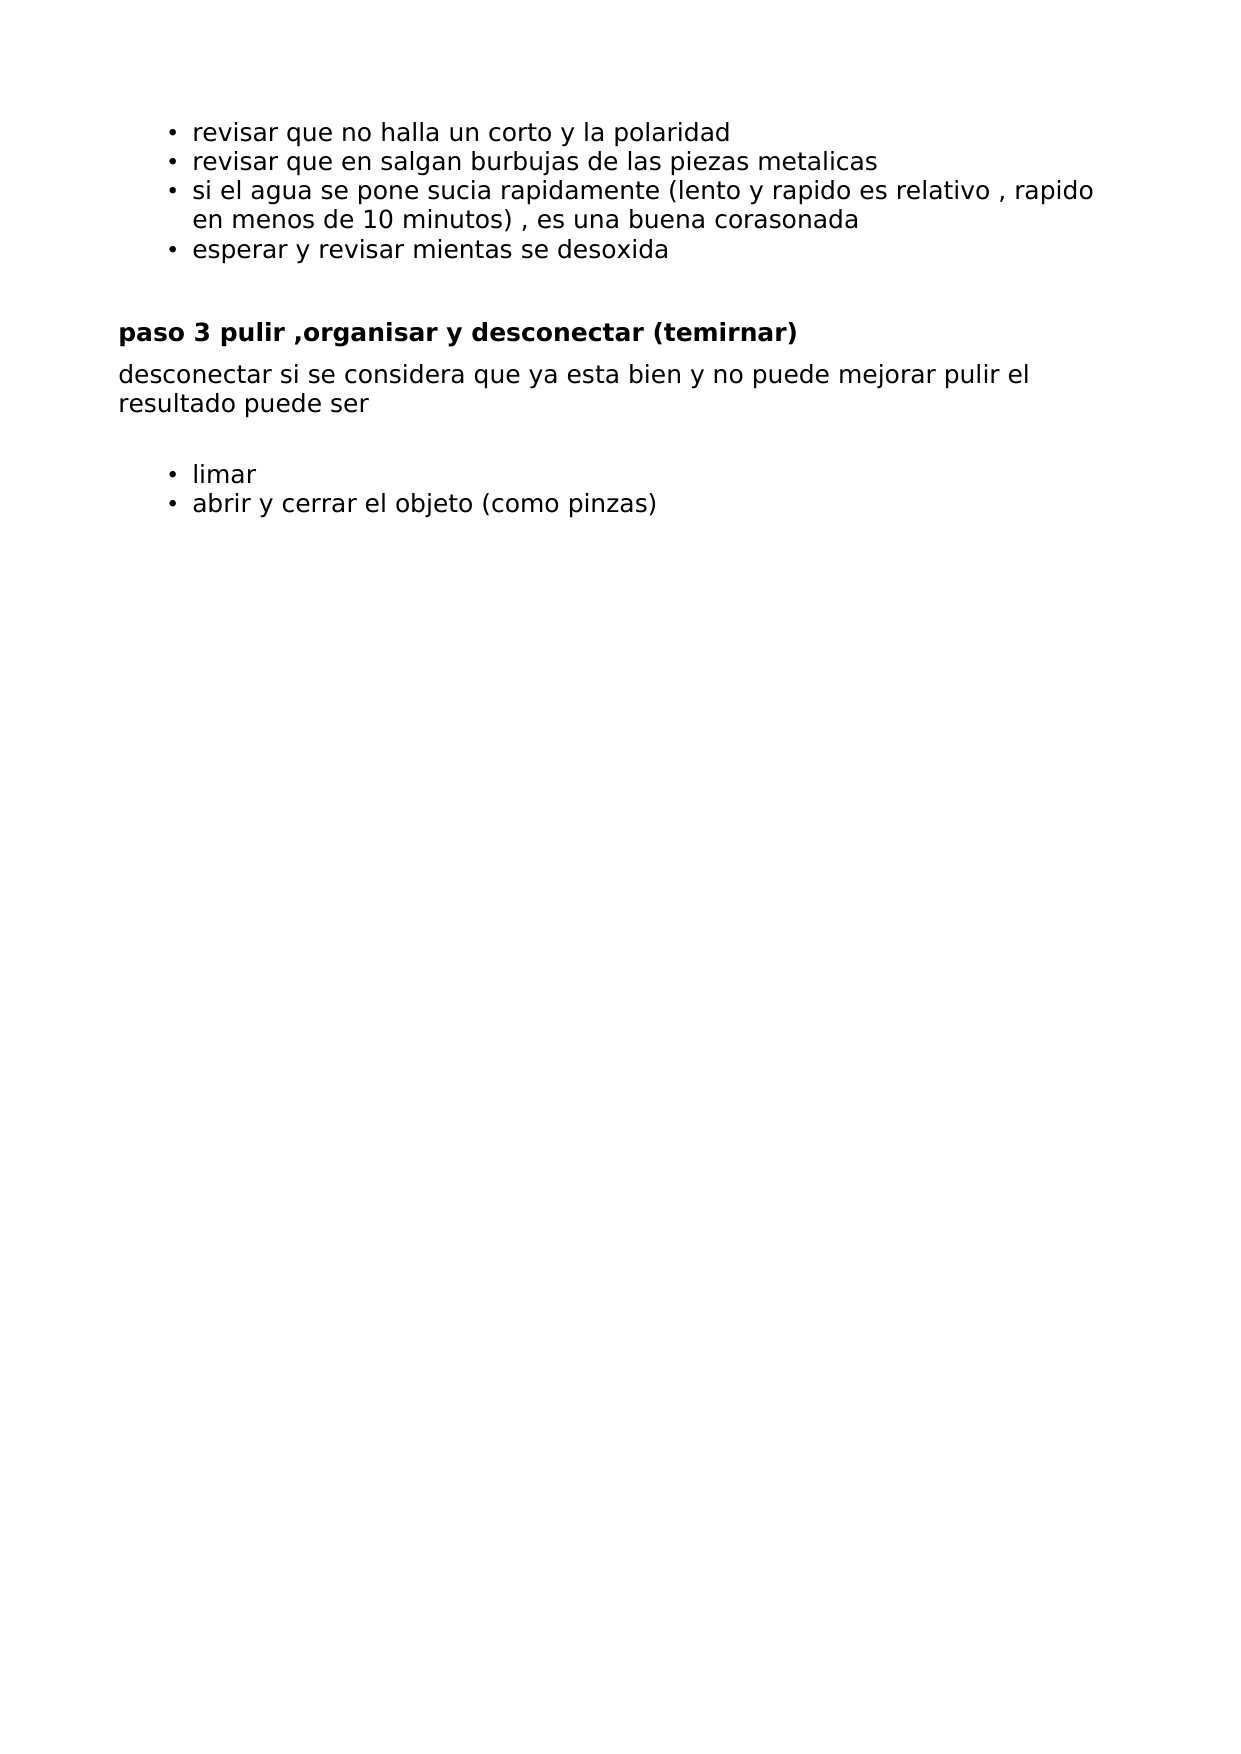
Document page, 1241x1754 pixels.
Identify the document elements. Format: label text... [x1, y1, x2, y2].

list si el agua se pone sucia rapidamente (lento y rapido es relativo , rapido en menos de 10 minutos) , es una buena corasonada [177, 176, 1122, 235]
list esperar y revisar mientas se desoxida [177, 235, 1122, 264]
list revisar que en salgan burbujas de las piezas metalicas [177, 147, 1122, 176]
text desconectar si se considera que ya esta bien y no puede mejorar pulir el resultado puede ser [118, 360, 1122, 418]
list revisar que no halla un corto y la polaridad [177, 118, 1122, 147]
list limar [177, 460, 1122, 489]
subtitle paso 3 pulir ,organisar y desconectar (temirnar) [118, 318, 1122, 348]
list abrir y cerrar el objeto (como pinzas) [177, 489, 1122, 519]
